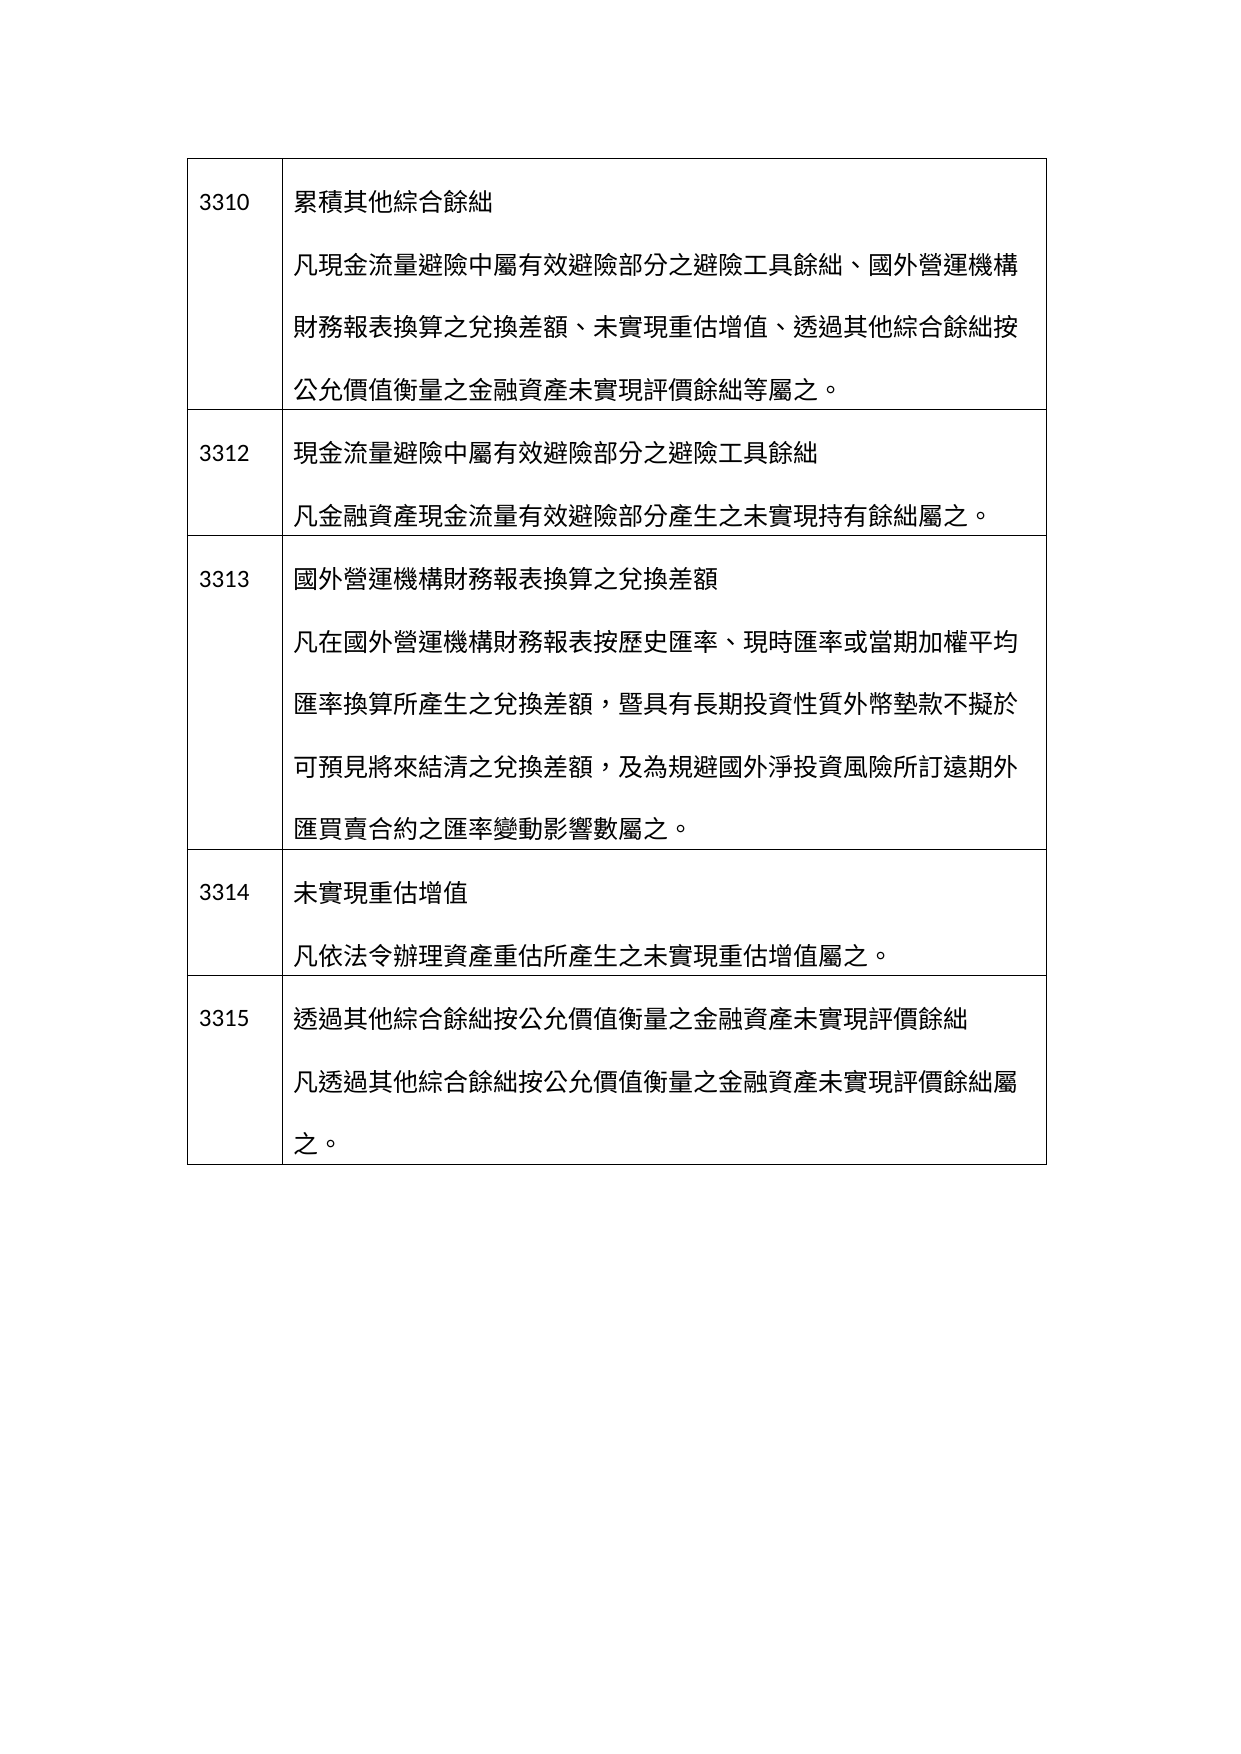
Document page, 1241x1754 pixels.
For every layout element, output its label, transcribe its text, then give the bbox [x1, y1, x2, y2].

table_cell 3314 [188, 850, 282, 975]
table_cell 3312 [188, 410, 282, 535]
table_cell 3313 [188, 536, 282, 849]
table_cell 3315 [188, 976, 282, 1163]
table_cell 現金流量避險中屬有效避險部分之避險工具餘絀 凡金融資產現金流量有效避險部分產生之未實現持有餘絀屬之。 [283, 410, 1046, 535]
table_cell 國外營運機構財務報表換算之兌換差額 凡在國外營運機構財務報表按歷史匯率、現時匯率或當期加權平均匯率換算所產生之兌換差額，暨具有長期投資性質外幣墊款不擬於可預見將來結清之兌換差額，及為規避國外淨投資風險所訂遠期外匯買賣合約之匯率變動影響數屬之。 [283, 536, 1046, 849]
table_cell 未實現重估增值 凡依法令辦理資產重估所產生之未實現重估增值屬之。 [283, 850, 1046, 975]
table_cell 累積其他綜合餘絀 凡現金流量避險中屬有效避險部分之避險工具餘絀、國外營運機構財務報表換算之兌換差額、未實現重估增值、透過其他綜合餘絀按公允價值衡量之金融資產未實現評價餘絀等屬之。 [283, 159, 1046, 409]
table_cell 3310 [188, 159, 282, 409]
table_cell 透過其他綜合餘絀按公允價值衡量之金融資產未實現評價餘絀 凡透過其他綜合餘絀按公允價值衡量之金融資產未實現評價餘絀屬之。 [283, 976, 1046, 1163]
